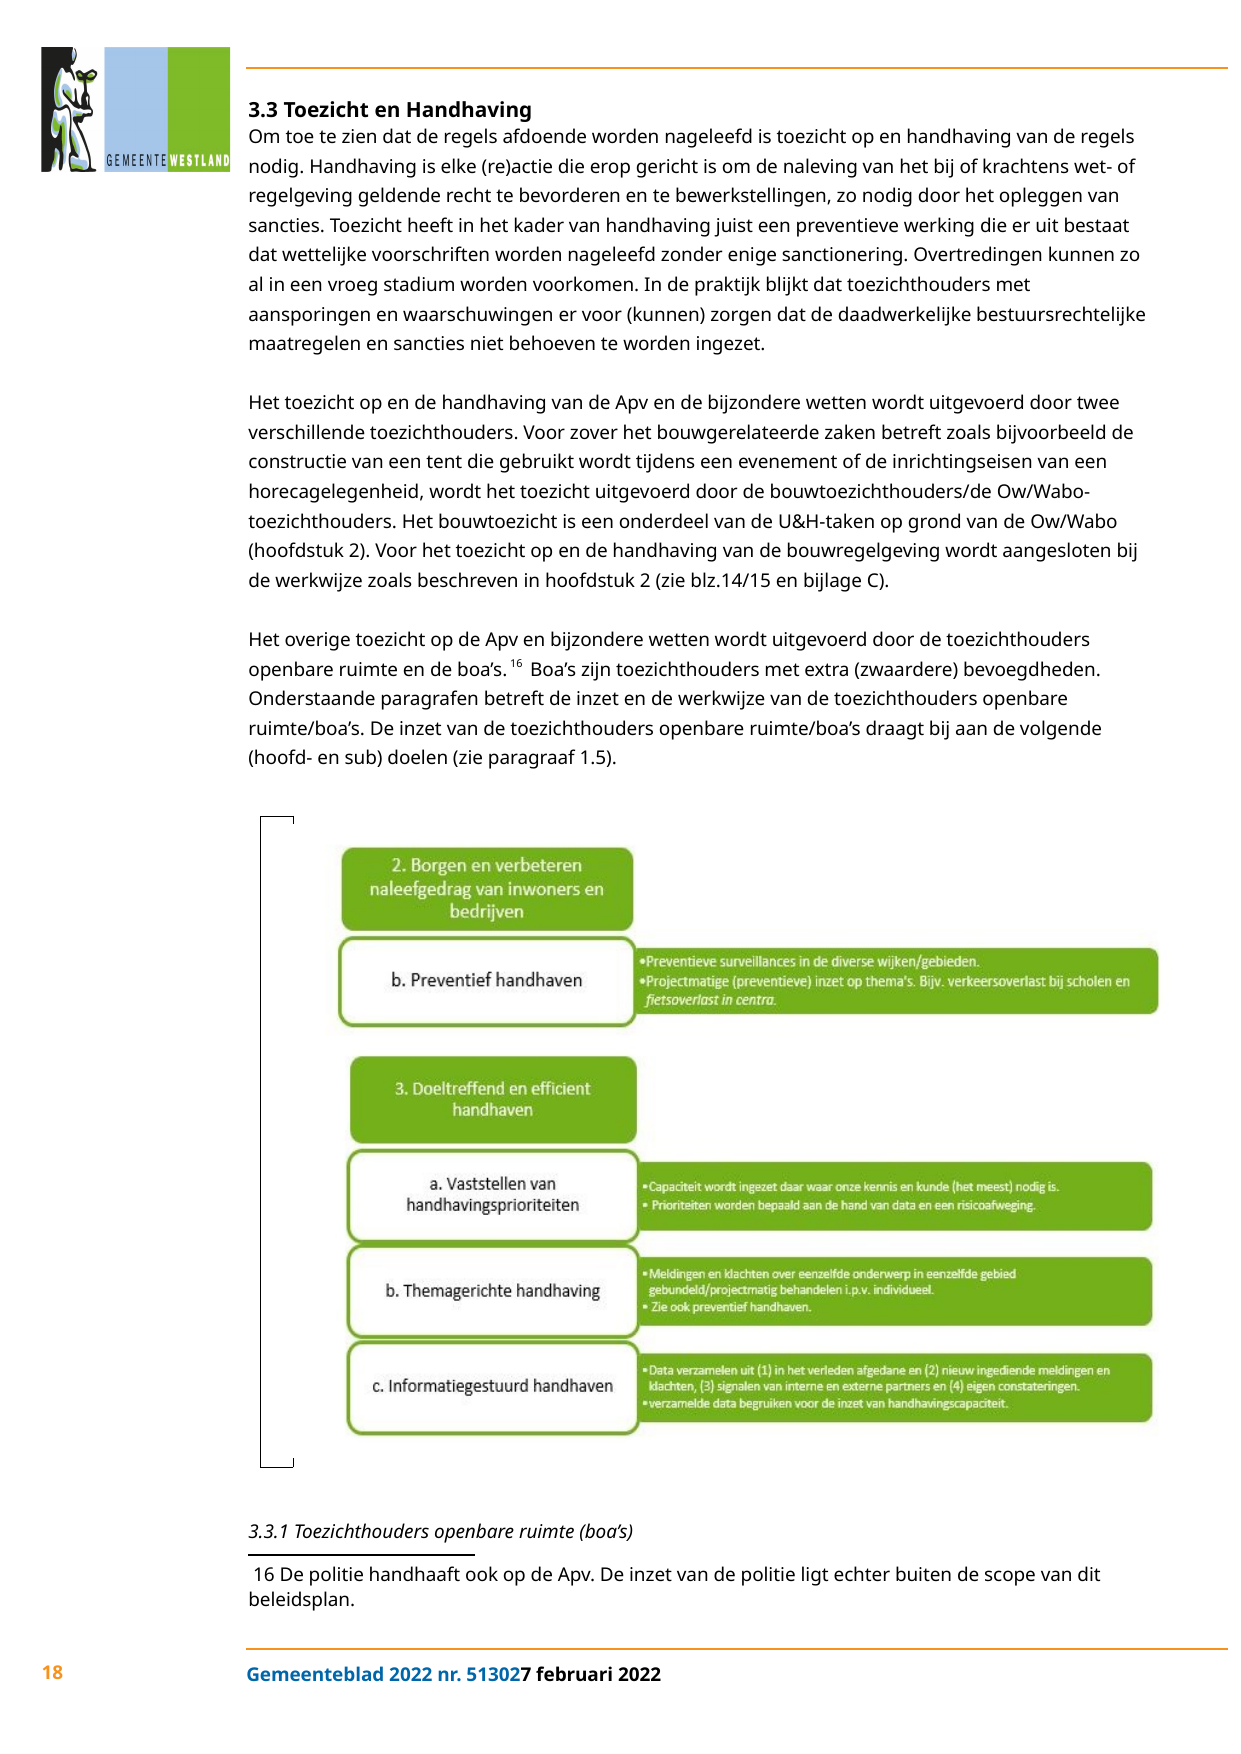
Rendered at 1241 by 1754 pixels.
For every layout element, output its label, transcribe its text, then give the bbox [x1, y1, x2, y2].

text Het toezicht op en de handhaving van de Apv en de bijzondere wetten wordt uitgevoerd door twee verschillende toezichthouders. Voor zover het bouwgerelateerde zaken betreft zoals bijvoorbeeld de constructie van een tent die gebruikt wordt tijdens een evenement of de inrichtingseisen van een horecagelegenheid, wordt het toezicht uitgevoerd door de bouwtoezichthouders/de Ow/Wabo-toezichthouders. Het bouwtoezicht is een onderdeel van de U&H-taken op grond van de Ow/Wabo (hoofdstuk 2). Voor het toezicht op en de handhaving van de bouwregelgeving wordt aangesloten bij de werkwijze zoals beschreven in hoofdstuk 2 (zie blz.14/15 en bijlage C). [248, 389, 1152, 593]
text Het overige toezicht op de Apv en bijzondere wetten wordt uitgevoerd door de toezichthouders openbare ruimte en de boa’s. Boa’s zijn toezichthouders met extra (zwaardere) bevoegdheden. Onderstaande paragrafen betreft de inzet en de werkwijze van de toezichthouders openbare ruimte/boa’s. De inzet van de toezichthouders openbare ruimte/boa’s draagt bij aan de volgende (hoofd- en sub) doelen (zie paragraaf 1.5). [248, 626, 1152, 770]
text 3.3 Toezicht en Handhaving [248, 95, 1152, 123]
text 3.3.1 Toezichthouders openbare ruimte (boa’s) [248, 1518, 1152, 1543]
text Om toe te zien dat de regels afdoende worden nageleefd is toezicht op en handhaving van de regels nodig. Handhaving is elke (re)actie die erop gericht is om de naleving van het bij of krachtens wet- of regelgeving geldende recht te bevorderen en te bewerkstellingen, zo nodig door het opleggen van sancties. Toezicht heeft in het kader van handhaving juist een preventieve werking die er uit bestaat dat wettelijke voorschriften worden nageleefd zonder enige sanctionering. Overtredingen kunnen zo al in een vroeg stadium worden voorkomen. In de praktijk blijkt dat toezichthouders met aansporingen en waarschuwingen er voor (kunnen) zorgen dat de daadwerkelijke bestuursrechtelijke maatregelen en sancties niet behoeven te worden ingezet. [248, 123, 1152, 356]
picture [41, 47, 231, 172]
picture [268, 824, 1173, 1458]
text De politie handhaaft ook op de Apv. De inzet van de politie ligt echter buiten de scope van dit beleidsplan. [248, 1561, 1152, 1612]
